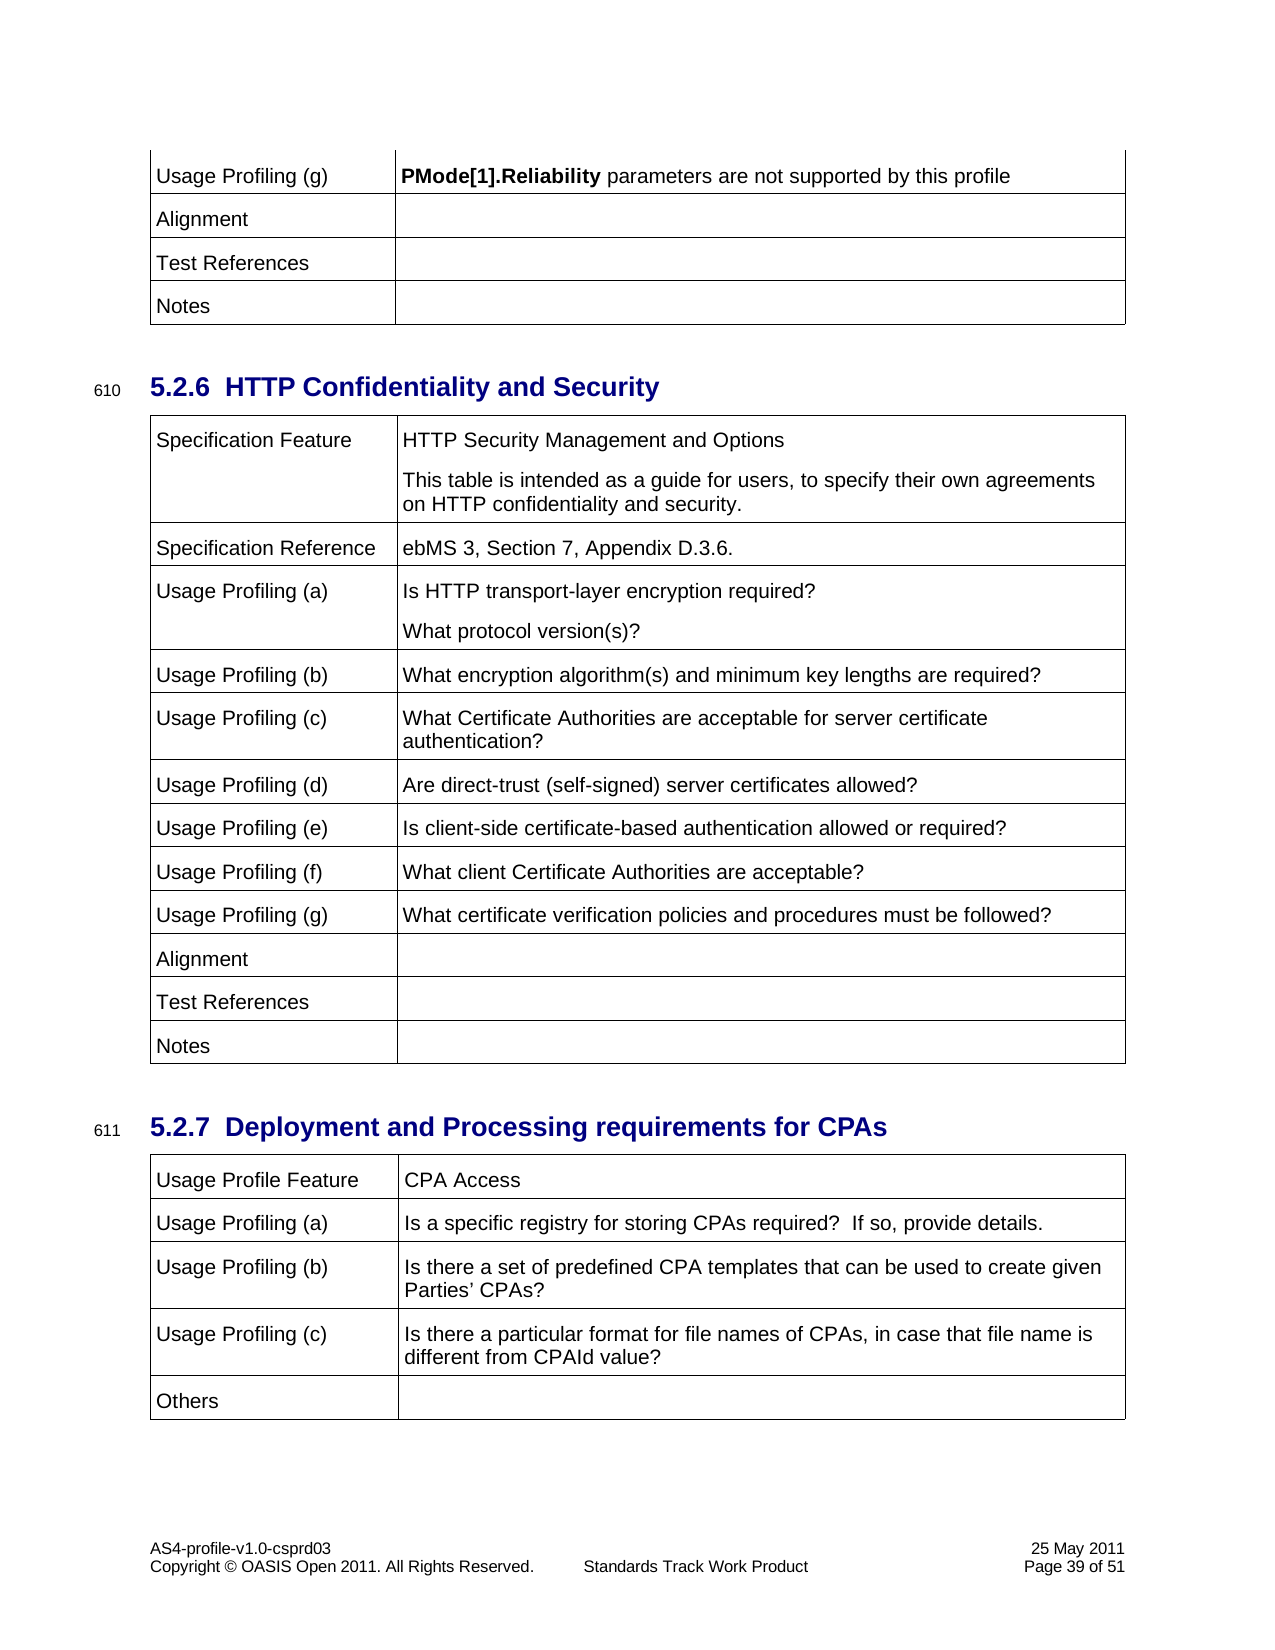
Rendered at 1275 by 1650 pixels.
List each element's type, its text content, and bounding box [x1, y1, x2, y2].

table_header Usage Profile Feature [151, 1155, 398, 1198]
table_cell Is a specific registry for storing CPAs required? If so, provide details. [399, 1199, 1125, 1241]
table_header HTTP Security Management and Options This table is intended as a guide for users, to specify their own agreements on HTTP confidentiality and security. [398, 416, 1125, 522]
table_cell Usage Profiling (g) [151, 891, 397, 933]
table_cell Usage Profiling (g) [151, 150, 395, 193]
table_cell Specification Reference [151, 523, 397, 565]
table_header Specification Feature [151, 416, 397, 522]
table_cell Usage Profiling (b) [151, 650, 397, 692]
table_cell Usage Profiling (e) [151, 804, 397, 846]
table_cell Usage Profiling (c) [151, 1309, 398, 1375]
table_cell Is there a set of predefined CPA templates that can be used to create given Parties’ CPAs? [399, 1242, 1125, 1308]
table_cell Usage Profiling (b) [151, 1242, 398, 1308]
table_cell Alignment [151, 934, 397, 976]
table_cell Usage Profiling (d) [151, 760, 397, 803]
table_cell ebMS 3, Section 7, Appendix D.3.6. [398, 523, 1125, 565]
table_cell Usage Profiling (f) [151, 847, 397, 890]
table_cell Usage Profiling (c) [151, 693, 397, 759]
table_cell [396, 238, 1125, 280]
table_header CPA Access [399, 1155, 1125, 1198]
table_cell Is there a particular format for file names of CPAs, in case that file name is different from CPAId value? [399, 1309, 1125, 1375]
table_cell Test References [151, 238, 395, 280]
table_cell [399, 1376, 1125, 1419]
table_cell PMode[1].Reliability parameters are not supported by this profile [396, 150, 1125, 193]
table_cell Usage Profiling (a) [151, 566, 397, 649]
table_cell [396, 281, 1125, 324]
table_cell [398, 934, 1125, 976]
table_cell Notes [151, 281, 395, 324]
table_cell What certificate verification policies and procedures must be followed? [398, 891, 1125, 933]
table_cell What client Certificate Authorities are acceptable? [398, 847, 1125, 890]
table_cell Are direct-trust (self-signed) server certificates allowed? [398, 760, 1125, 803]
table_cell [398, 1021, 1125, 1063]
table_cell Notes [151, 1021, 397, 1063]
subtitle Deployment and Processing requirements for CPAs [150, 1112, 1125, 1142]
table_cell Is client-side certificate-based authentication allowed or required? [398, 804, 1125, 846]
table_cell Others [151, 1376, 398, 1419]
table_cell Alignment [151, 194, 395, 237]
table_cell What encryption algorithm(s) and minimum key lengths are required? [398, 650, 1125, 692]
table_cell Test References [151, 977, 397, 1020]
table_cell Is HTTP transport-layer encryption required? What protocol version(s)? [398, 566, 1125, 649]
table_cell [396, 194, 1125, 237]
subtitle HTTP Confidentiality and Security [150, 372, 1125, 402]
table_cell [398, 977, 1125, 1020]
table_cell What Certificate Authorities are acceptable for server certificate authentication? [398, 693, 1125, 759]
table_cell Usage Profiling (a) [151, 1199, 398, 1241]
